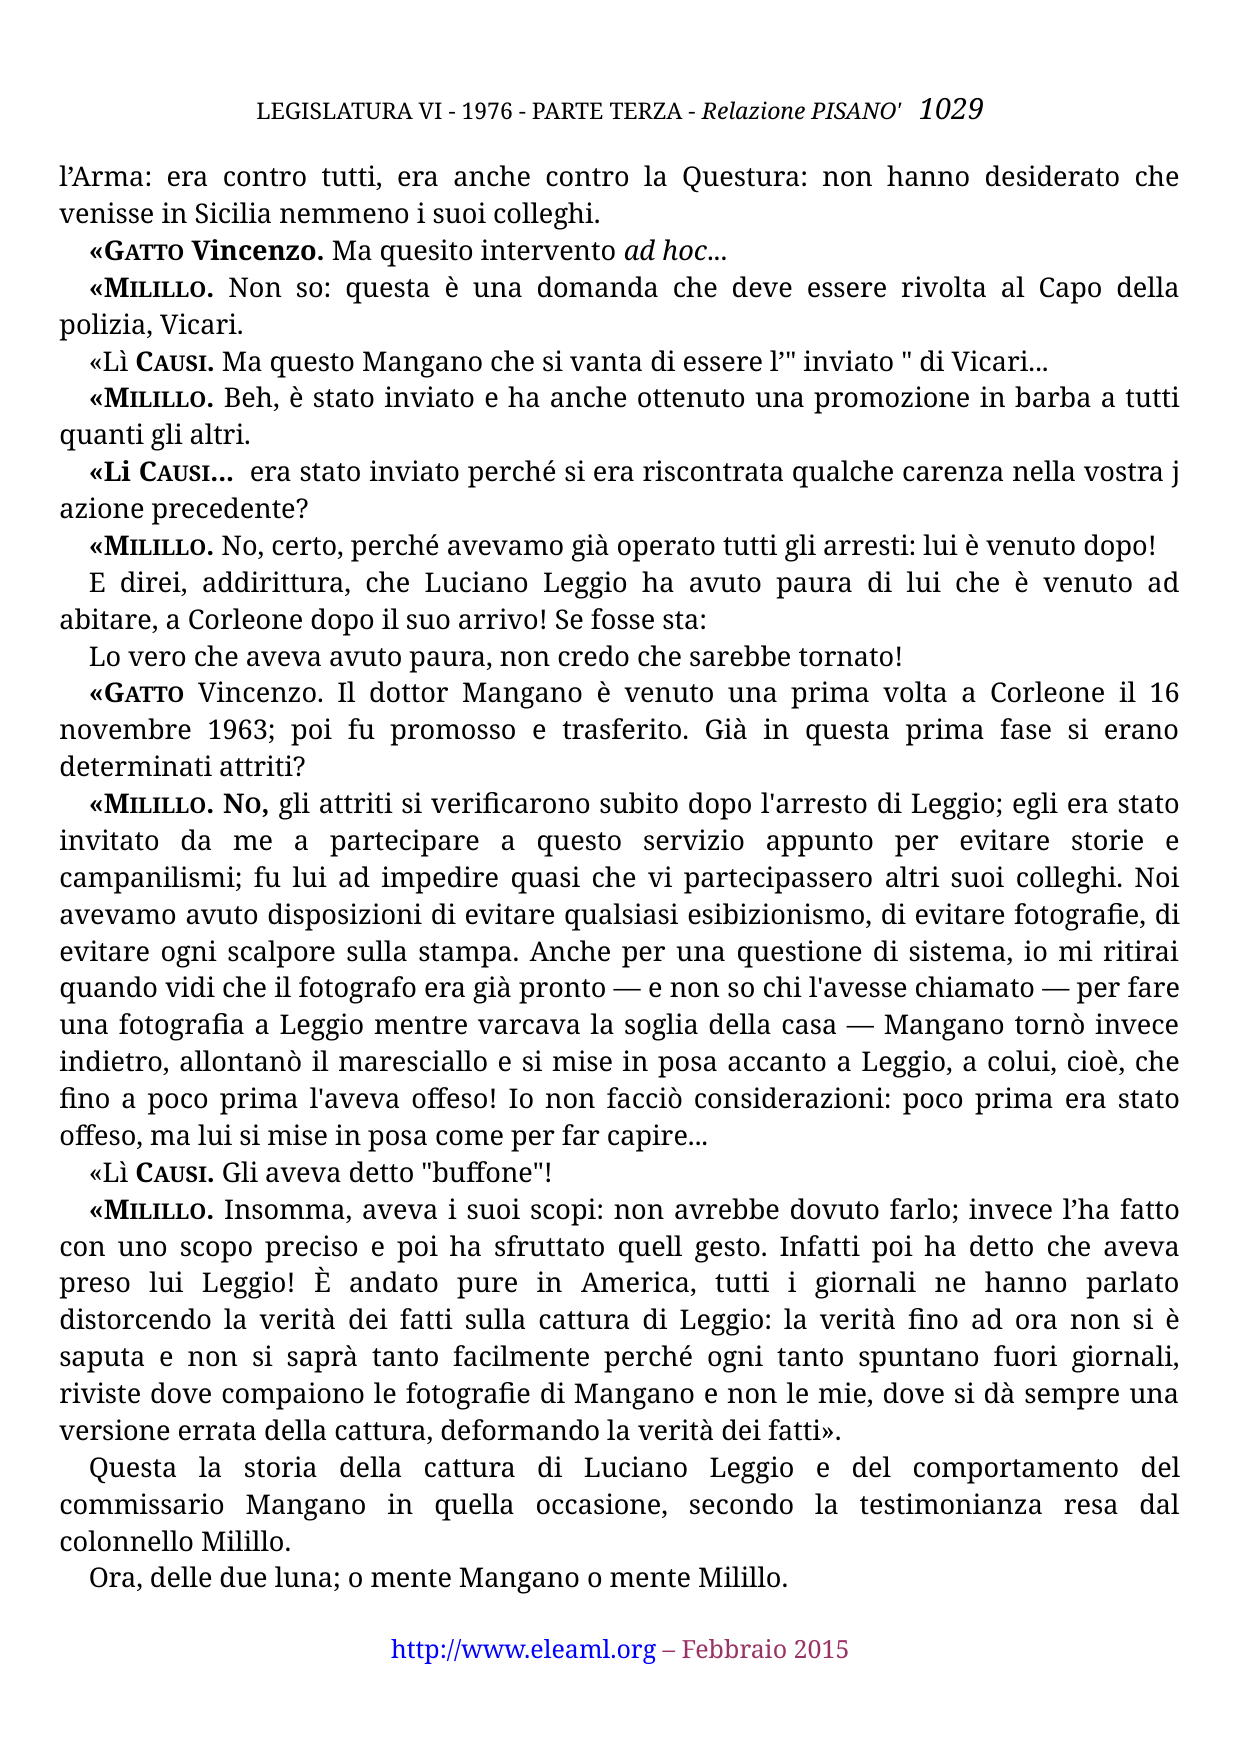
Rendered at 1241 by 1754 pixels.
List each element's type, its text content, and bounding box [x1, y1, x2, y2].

text «Milillo. Insomma, aveva i suoi scopi: non avrebbe dovuto farlo; invece l’ha fatto con uno scopo preciso e poi ha sfruttato quell gesto. Infatti poi ha detto che aveva preso lui Leggio! È andato pure in America, tutti i giornali ne hanno parlato distorcendo la verità dei fatti sulla cattura di Leggio: la verità fino ad ora non si è saputa e non si saprà tanto facilmente perché ogni tanto spuntano fuori giornali, riviste dove compaiono le fotografie di Mangano e non le mie, dove si dà sempre una versione errata della cattura, deformando la verità dei fatti». [59, 1190, 1181, 1448]
text Ora, delle due luna; o mente Mangano o mente Milillo. [59, 1559, 1181, 1596]
text Questa la storia della cattura di Luciano Leggio e del comportamento del commissario Mangano in quella occasione, secondo la testimonianza resa dal colonnello Milillo. [59, 1448, 1181, 1559]
text «Li Causi... era stato inviato perché si era riscontrata qualche carenza nella vostra j azione precedente? [59, 453, 1181, 526]
text «Milillo. No, gli attriti si verificarono subito dopo l'arresto di Leggio; egli era stato invitato da me a partecipare a questo servizio appunto per evitare storie e campanilismi; fu lui ad impedire quasi che vi partecipassero altri suoi colleghi. Noi avevamo avuto disposizioni di evitare qualsiasi esibizionismo, di evitare fotografie, di evitare ogni scalpore sulla stampa. Anche per una questione di sistema, io mi ritirai quando vidi che il fotografo era già pronto — e non so chi l'avesse chiamato — per fare una fotografia a Leggio mentre varcava la soglia della casa — Mangano tornò invece indietro, allontanò il maresciallo e si mise in posa accanto a Leggio, a colui, cioè, che fino a poco prima l'aveva offeso! Io non facciò considerazioni: poco prima era stato offeso, ma lui si mise in posa come per far capire... [59, 784, 1181, 1153]
text «Gatto Vincenzo. Ma quesito intervento ad hoc... [59, 231, 1181, 268]
text «Lì Causi. Gli aveva detto "buffone"! [59, 1153, 1181, 1190]
text l’Arma: era contro tutti, era anche contro la Questura: non hanno desiderato che venisse in Sicilia nemmeno i suoi colleghi. [59, 158, 1181, 231]
text «Lì Causi. Ma questo Mangano che si vanta di essere l’" inviato " di Vicari... [59, 342, 1181, 379]
text Lo vero che aveva avuto paura, non credo che sarebbe tornato! [59, 637, 1181, 674]
text «Milillo. Beh, è stato inviato e ha anche ottenuto una promozione in barba a tutti quanti gli altri. [59, 379, 1181, 453]
text E direi, addirittura, che Luciano Leggio ha avuto paura di lui che è venuto ad abitare, a Corleone dopo il suo arrivo! Se fosse sta: [59, 563, 1181, 637]
text «Milillo. No, certo, perché avevamo già operato tutti gli arresti: lui è venuto dopo! [59, 526, 1181, 563]
text «Milillo. Non so: questa è una domanda che deve essere rivolta al Capo della polizia, Vicari. [59, 268, 1181, 342]
text «Gatto Vincenzo. Il dottor Mangano è venuto una prima volta a Corleone il 16 novembre 1963; poi fu promosso e trasferito. Già in questa prima fase si erano determinati attriti? [59, 674, 1181, 784]
